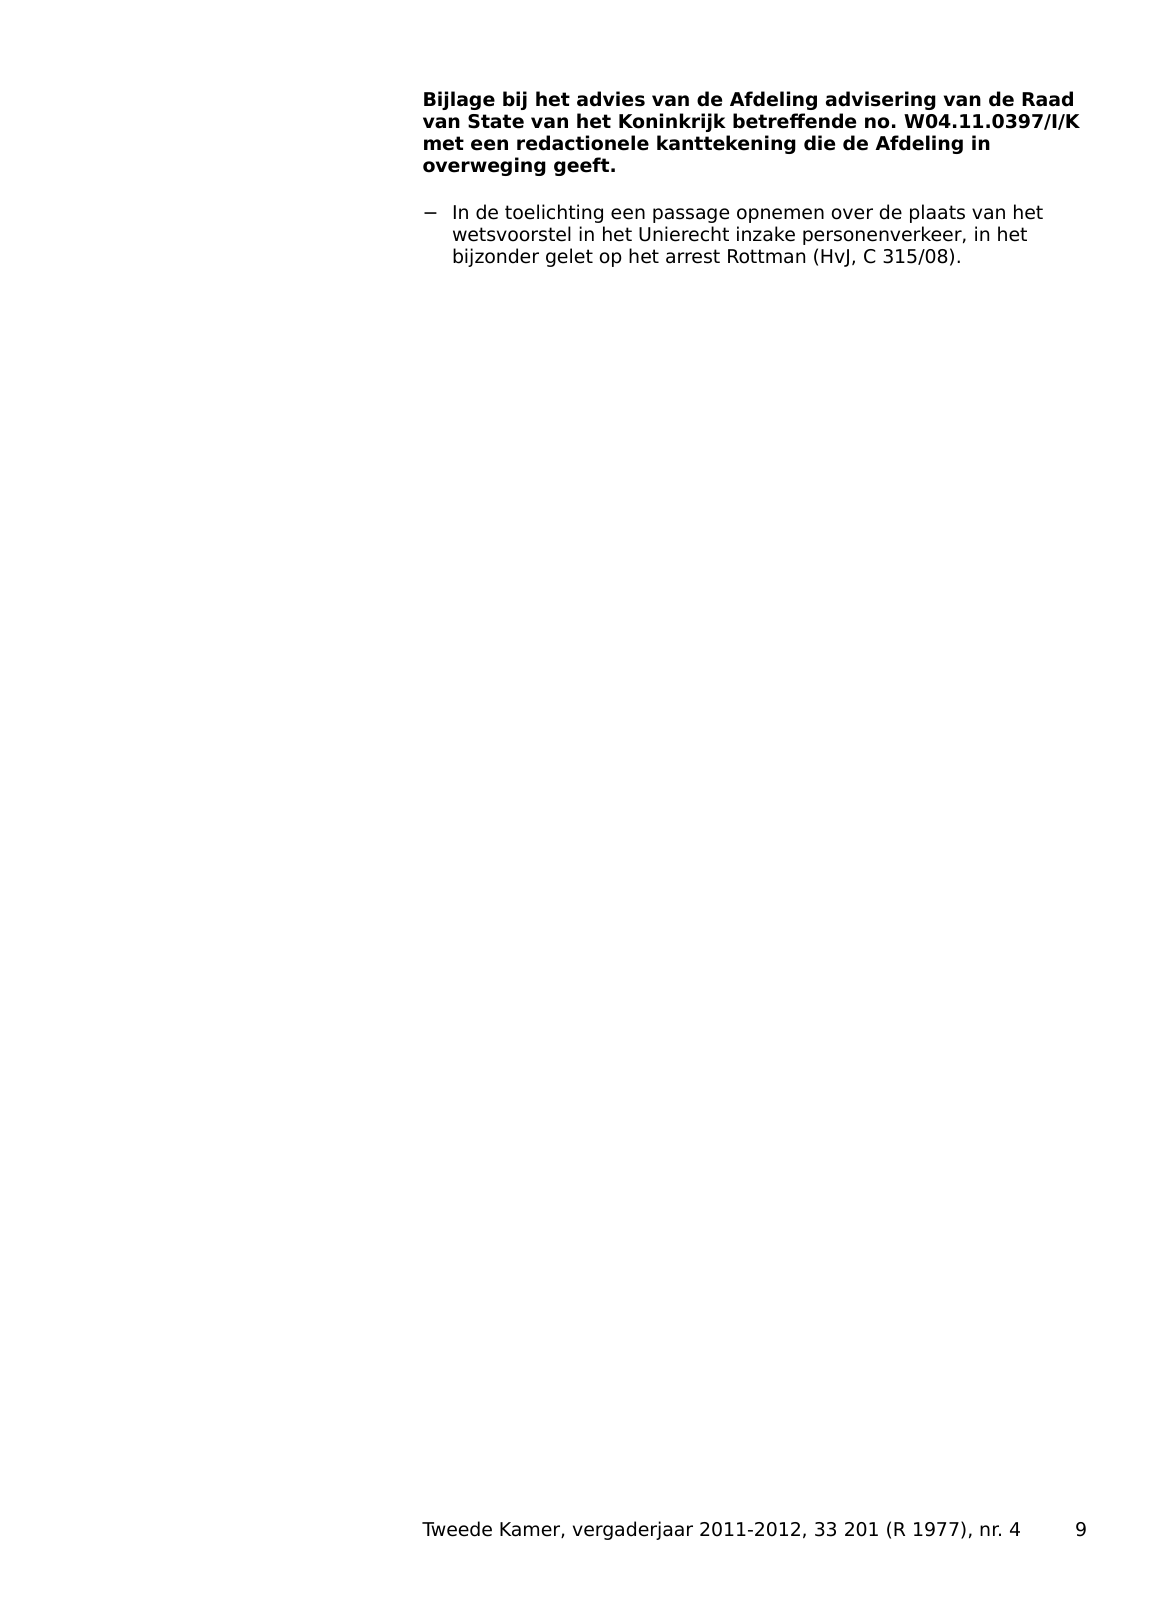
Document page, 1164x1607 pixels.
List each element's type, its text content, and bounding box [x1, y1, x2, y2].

subtitle Bijlage bij het advies van de Afdeling advisering van de Raad van State van het Koninkrijk betreffende no. W04.11.0397/I/K met een redactionele kanttekening die de Afdeling in overweging geeft. [77, 89, 1087, 177]
text − In de toelichting een passage opnemen over de plaats van het wetsvoorstel in het Unierecht inzake personenverkeer, in het bijzonder gelet op het arrest Rottman (HvJ, C 315/08). [422, 202, 1087, 268]
